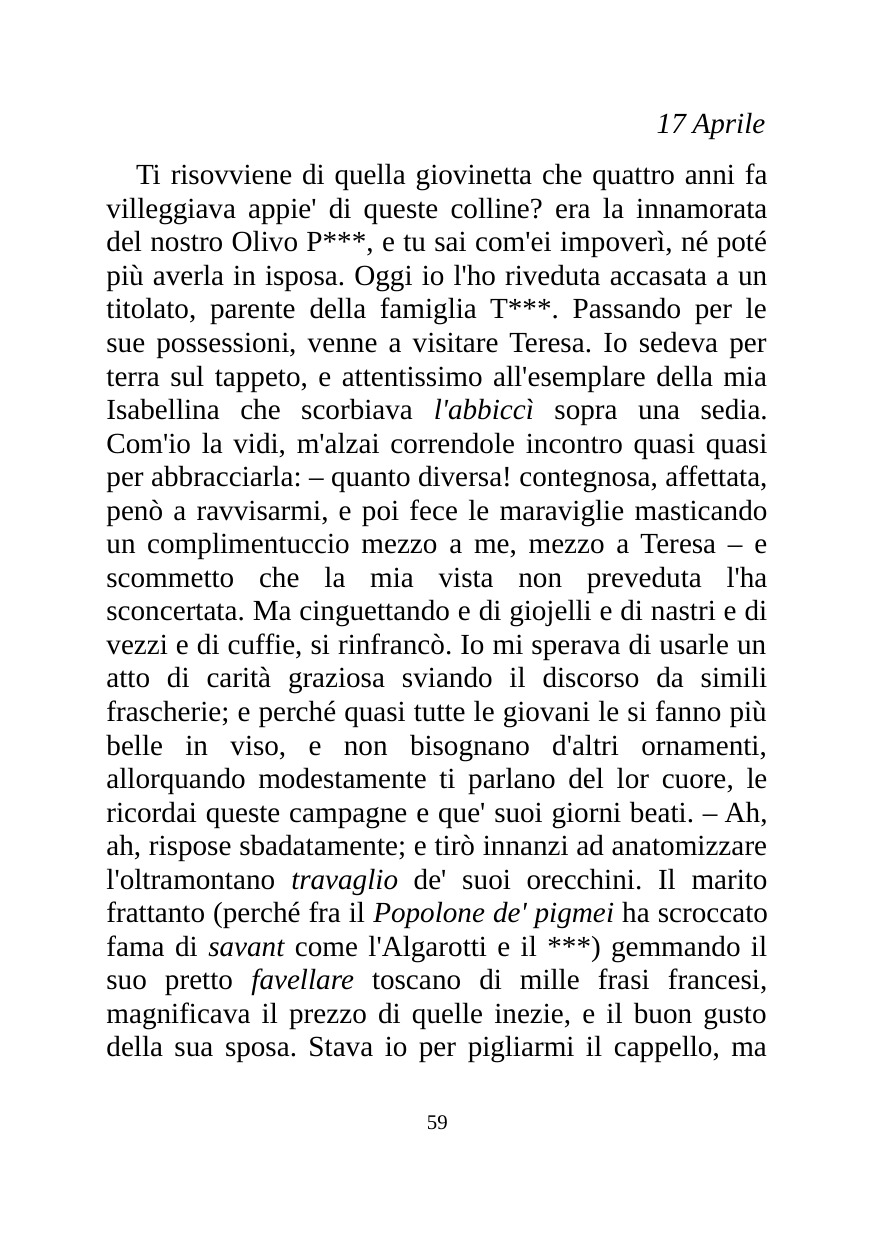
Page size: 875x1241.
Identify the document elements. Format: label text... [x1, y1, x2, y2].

text 17 Aprile [106, 106, 768, 140]
text Ti risovviene di quella giovinetta che quattro anni fa villeggiava appie' di queste colline? era la innamorata del nostro Olivo P***, e tu sai com'ei impoverì, né poté più averla in isposa. Oggi io l'ho riveduta accasata a un titolato, parente della famiglia T***. Passando per le sue possessioni, venne a visitare Teresa. Io sedeva per terra sul tappeto, e attentissimo all'esemplare della mia Isabellina che scorbiava l'abbiccì sopra una sedia. Com'io la vidi, m'alzai correndole incontro quasi quasi per abbracciarla: – quanto diversa! contegnosa, affettata, penò a ravvisarmi, e poi fece le maraviglie masticando un complimentuccio mezzo a me, mezzo a Teresa – e scommetto che la mia vista non preveduta l'ha sconcertata. Ma cinguettando e di giojelli e di nastri e di vezzi e di cuffie, si rinfrancò. Io mi sperava di usarle un atto di carità graziosa sviando il discorso da simili frascherie; e perché quasi tutte le giovani le si fanno più belle in viso, e non bisognano d'altri ornamenti, allorquando modestamente ti parlano del lor cuore, le ricordai queste campagne e que' suoi giorni beati. – Ah, ah, rispose sbadatamente; e tirò innanzi ad anatomizzare l'oltramontano travaglio de' suoi orecchini. Il marito frattanto (perché fra il Popolone de' pigmei ha scroccato fama di savant come l'Algarotti e il ***) gemmando il suo pretto favellare toscano di mille frasi francesi, magnificava il prezzo di quelle inezie, e il buon gusto della sua sposa. Stava io per pigliarmi il cappello, ma [106, 157, 768, 1063]
